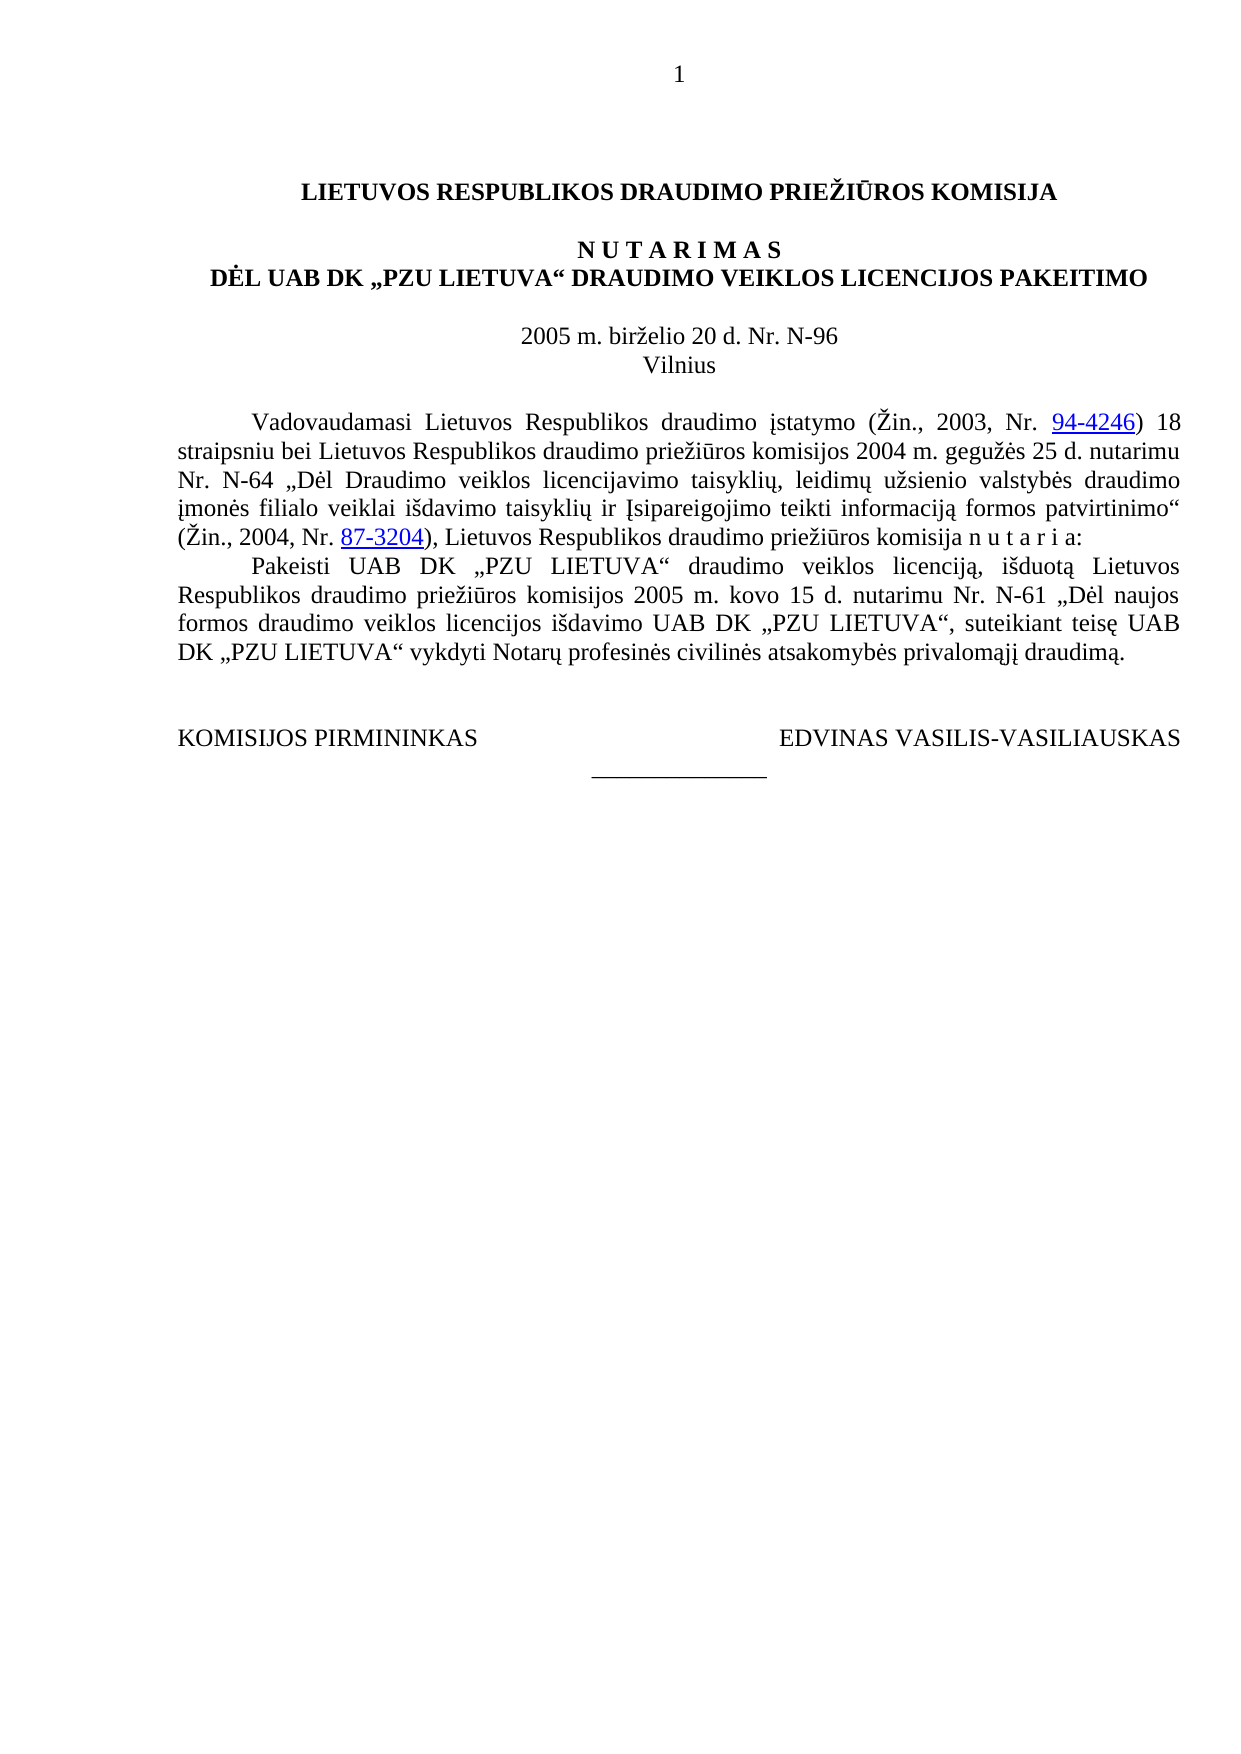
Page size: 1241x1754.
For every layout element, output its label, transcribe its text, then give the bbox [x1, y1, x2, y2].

text N U T A R I M A S [177, 235, 1181, 263]
text ______________ [177, 752, 1181, 781]
text KOMISIJOS PIRMININKAS EDVINAS VASILIS-VASILIAUSKAS [177, 723, 1181, 752]
text 2005 m. birželio 20 d. Nr. N-96 [177, 321, 1181, 350]
text LIETUVOS RESPUBLIKOS DRAUDIMO PRIEŽIŪROS KOMISIJA [177, 177, 1181, 206]
text Pakeisti UAB DK „PZU LIETUVA“ draudimo veiklos licenciją, išduotą Lietuvos Respublikos draudimo priežiūros komisijos 2005 m. kovo 15 d. nutarimu Nr. N-61 „Dėl naujos formos draudimo veiklos licencijos išdavimo UAB DK „PZU LIETUVA“, suteikiant teisę UAB DK „PZU LIETUVA“ vykdyti Notarų profesinės civilinės atsakomybės privalomąjį draudimą. [177, 551, 1181, 666]
text DĖL UAB DK „PZU LIETUVA“ DRAUDIMO VEIKLOS LICENCIJOS PAKEITIMO [177, 263, 1181, 292]
text Vilnius [177, 350, 1181, 378]
text Vadovaudamasi Lietuvos Respublikos draudimo įstatymo (Žin., 2003, Nr. 94-4246) 18 straipsniu bei Lietuvos Respublikos draudimo priežiūros komisijos 2004 m. gegužės 25 d. nutarimu Nr. N-64 „Dėl Draudimo veiklos licencijavimo taisyklių, leidimų užsienio valstybės draudimo įmonės filialo veiklai išdavimo taisyklių ir Įsipareigojimo teikti informaciją formos patvirtinimo“ (Žin., 2004, Nr. 87-3204), Lietuvos Respublikos draudimo priežiūros komisija nutaria: [177, 407, 1181, 551]
